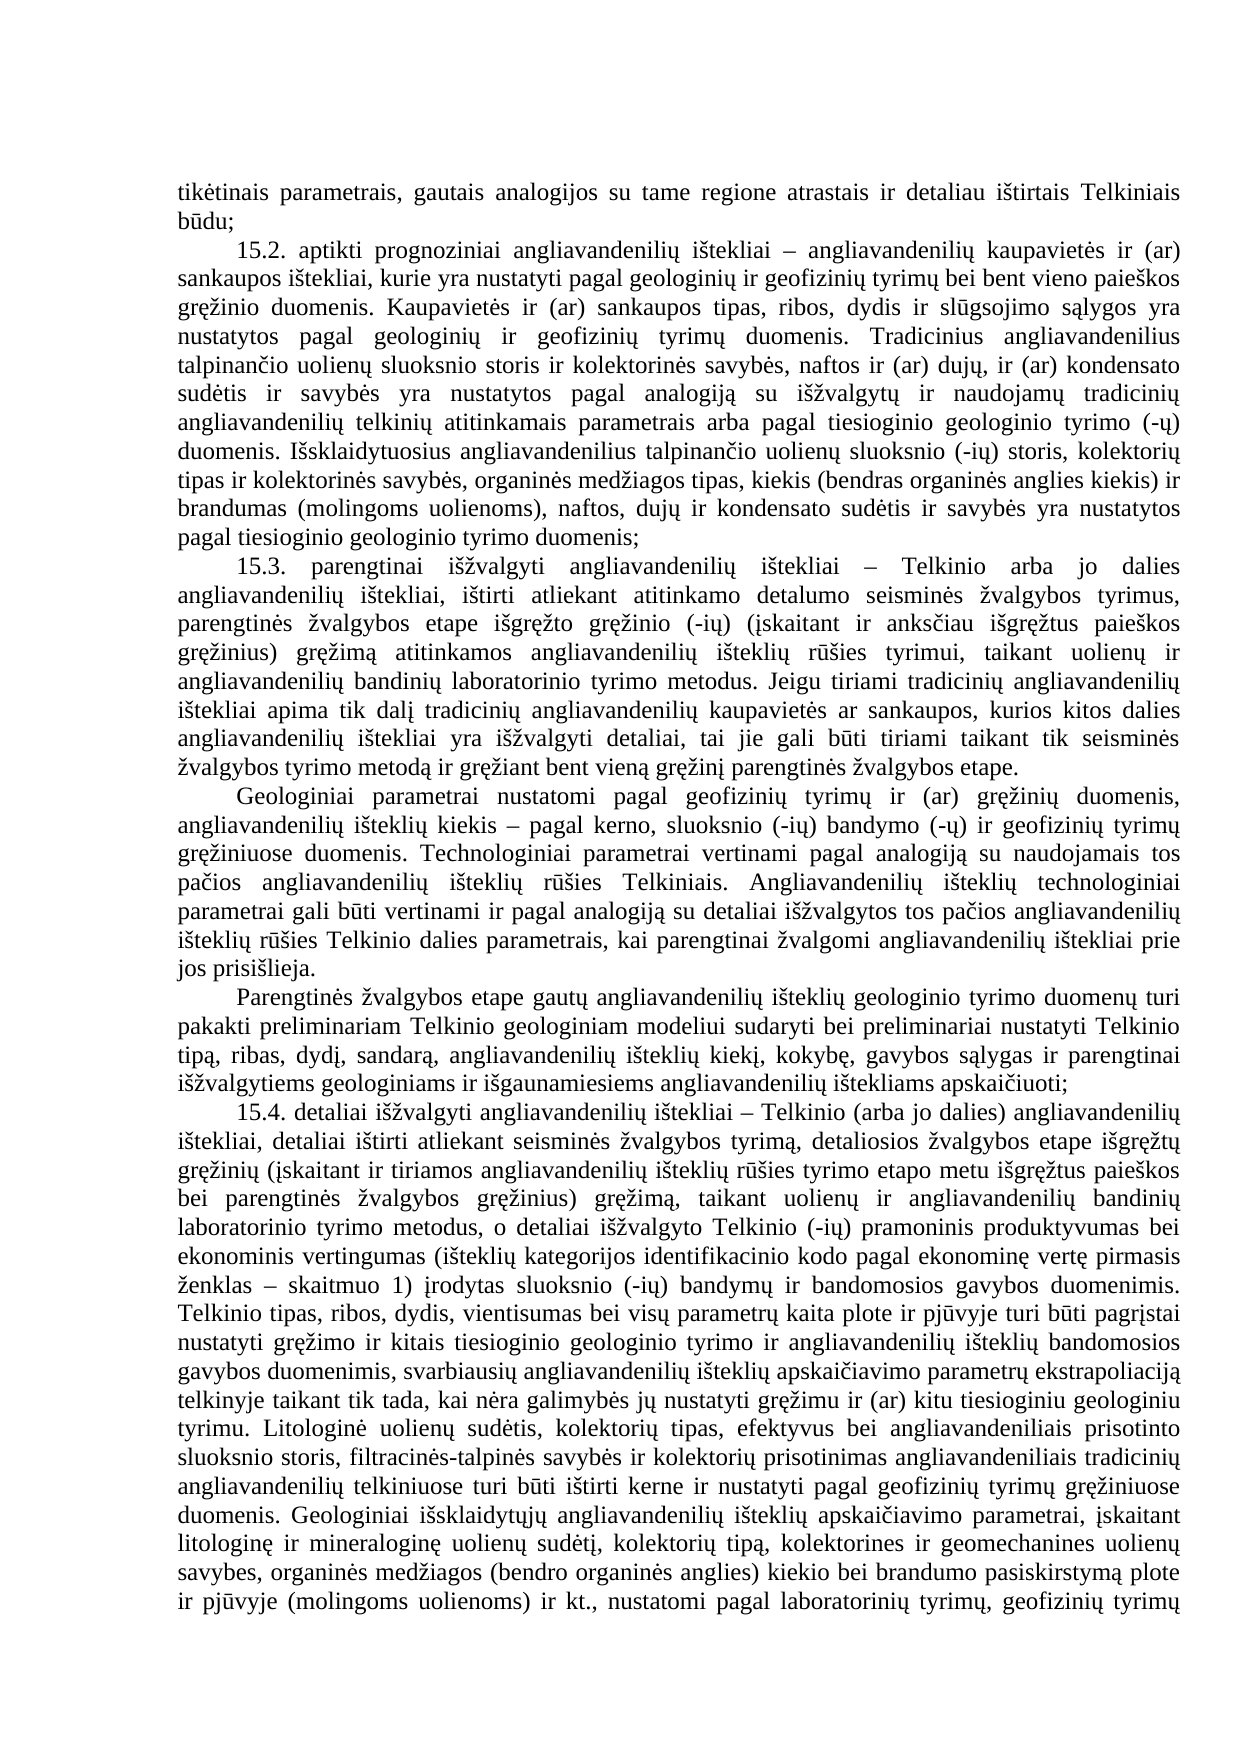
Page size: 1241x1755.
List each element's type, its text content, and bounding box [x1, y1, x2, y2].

text tikėtinais parametrais, gautais analogijos su tame regione atrastais ir detaliau ištirtais Telkiniais būdu; [177, 177, 1181, 235]
text 15.2. aptikti prognoziniai angliavandenilių ištekliai – angliavandenilių kaupavietės ir (ar) sankaupos ištekliai, kurie yra nustatyti pagal geologinių ir geofizinių tyrimų bei bent vieno paieškos gręžinio duomenis. Kaupavietės ir (ar) sankaupos tipas, ribos, dydis ir slūgsojimo sąlygos yra nustatytos pagal geologinių ir geofizinių tyrimų duomenis. Tradicinius angliavandenilius talpinančio uolienų sluoksnio storis ir kolektorinės savybės, naftos ir (ar) dujų, ir (ar) kondensato sudėtis ir savybės yra nustatytos pagal analogiją su išžvalgytų ir naudojamų tradicinių angliavandenilių telkinių atitinkamais parametrais arba pagal tiesioginio geologinio tyrimo (-ų) duomenis. Išsklaidytuosius angliavandenilius talpinančio uolienų sluoksnio (-ių) storis, kolektorių tipas ir kolektorinės savybės, organinės medžiagos tipas, kiekis (bendras organinės anglies kiekis) ir brandumas (molingoms uolienoms), naftos, dujų ir kondensato sudėtis ir savybės yra nustatytos pagal tiesioginio geologinio tyrimo duomenis; [177, 235, 1181, 551]
text 15.3. parengtinai išžvalgyti angliavandenilių ištekliai – Telkinio arba jo dalies angliavandenilių ištekliai, ištirti atliekant atitinkamo detalumo seisminės žvalgybos tyrimus, parengtinės žvalgybos etape išgręžto gręžinio (-ių) (įskaitant ir anksčiau išgręžtus paieškos gręžinius) gręžimą atitinkamos angliavandenilių išteklių rūšies tyrimui, taikant uolienų ir angliavandenilių bandinių laboratorinio tyrimo metodus. Jeigu tiriami tradicinių angliavandenilių ištekliai apima tik dalį tradicinių angliavandenilių kaupavietės ar sankaupos, kurios kitos dalies angliavandenilių ištekliai yra išžvalgyti detaliai, tai jie gali būti tiriami taikant tik seisminės žvalgybos tyrimo metodą ir gręžiant bent vieną gręžinį parengtinės žvalgybos etape. [177, 551, 1181, 781]
text 15.4. detaliai išžvalgyti angliavandenilių ištekliai – Telkinio (arba jo dalies) angliavandenilių ištekliai, detaliai ištirti atliekant seisminės žvalgybos tyrimą, detaliosios žvalgybos etape išgręžtų gręžinių (įskaitant ir tiriamos angliavandenilių išteklių rūšies tyrimo etapo metu išgręžtus paieškos bei parengtinės žvalgybos gręžinius) gręžimą, taikant uolienų ir angliavandenilių bandinių laboratorinio tyrimo metodus, o detaliai išžvalgyto Telkinio (-ių) pramoninis produktyvumas bei ekonominis vertingumas (išteklių kategorijos identifikacinio kodo pagal ekonominę vertę pirmasis ženklas – skaitmuo 1) įrodytas sluoksnio (-ių) bandymų ir bandomosios gavybos duomenimis. Telkinio tipas, ribos, dydis, vientisumas bei visų parametrų kaita plote ir pjūvyje turi būti pagrįstai nustatyti gręžimo ir kitais tiesioginio geologinio tyrimo ir angliavandenilių išteklių bandomosios gavybos duomenimis, svarbiausių angliavandenilių išteklių apskaičiavimo parametrų ekstrapoliaciją telkinyje taikant tik tada, kai nėra galimybės jų nustatyti gręžimu ir (ar) kitu tiesioginiu geologiniu tyrimu. Litologinė uolienų sudėtis, kolektorių tipas, efektyvus bei angliavandeniliais prisotinto sluoksnio storis, filtracinės-talpinės savybės ir kolektorių prisotinimas angliavandeniliais tradicinių angliavandenilių telkiniuose turi būti ištirti kerne ir nustatyti pagal geofizinių tyrimų gręžiniuose duomenis. Geologiniai išsklaidytųjų angliavandenilių išteklių apskaičiavimo parametrai, įskaitant litologinę ir mineraloginę uolienų sudėtį, kolektorių tipą, kolektorines ir geomechanines uolienų savybes, organinės medžiagos (bendro organinės anglies) kiekio bei brandumo pasiskirstymą plote ir pjūvyje (molingoms uolienoms) ir kt., nustatomi pagal laboratorinių tyrimų, geofizinių tyrimų [177, 1097, 1181, 1615]
text Geologiniai parametrai nustatomi pagal geofizinių tyrimų ir (ar) gręžinių duomenis, angliavandenilių išteklių kiekis – pagal kerno, sluoksnio (-ių) bandymo (-ų) ir geofizinių tyrimų gręžiniuose duomenis. Technologiniai parametrai vertinami pagal analogiją su naudojamais tos pačios angliavandenilių išteklių rūšies Telkiniais. Angliavandenilių išteklių technologiniai parametrai gali būti vertinami ir pagal analogiją su detaliai išžvalgytos tos pačios angliavandenilių išteklių rūšies Telkinio dalies parametrais, kai parengtinai žvalgomi angliavandenilių ištekliai prie jos prisišlieja. [177, 781, 1181, 982]
text Parengtinės žvalgybos etape gautų angliavandenilių išteklių geologinio tyrimo duomenų turi pakakti preliminariam Telkinio geologiniam modeliui sudaryti bei preliminariai nustatyti Telkinio tipą, ribas, dydį, sandarą, angliavandenilių išteklių kiekį, kokybę, gavybos sąlygas ir parengtinai išžvalgytiems geologiniams ir išgaunamiesiems angliavandenilių ištekliams apskaičiuoti; [177, 982, 1181, 1097]
